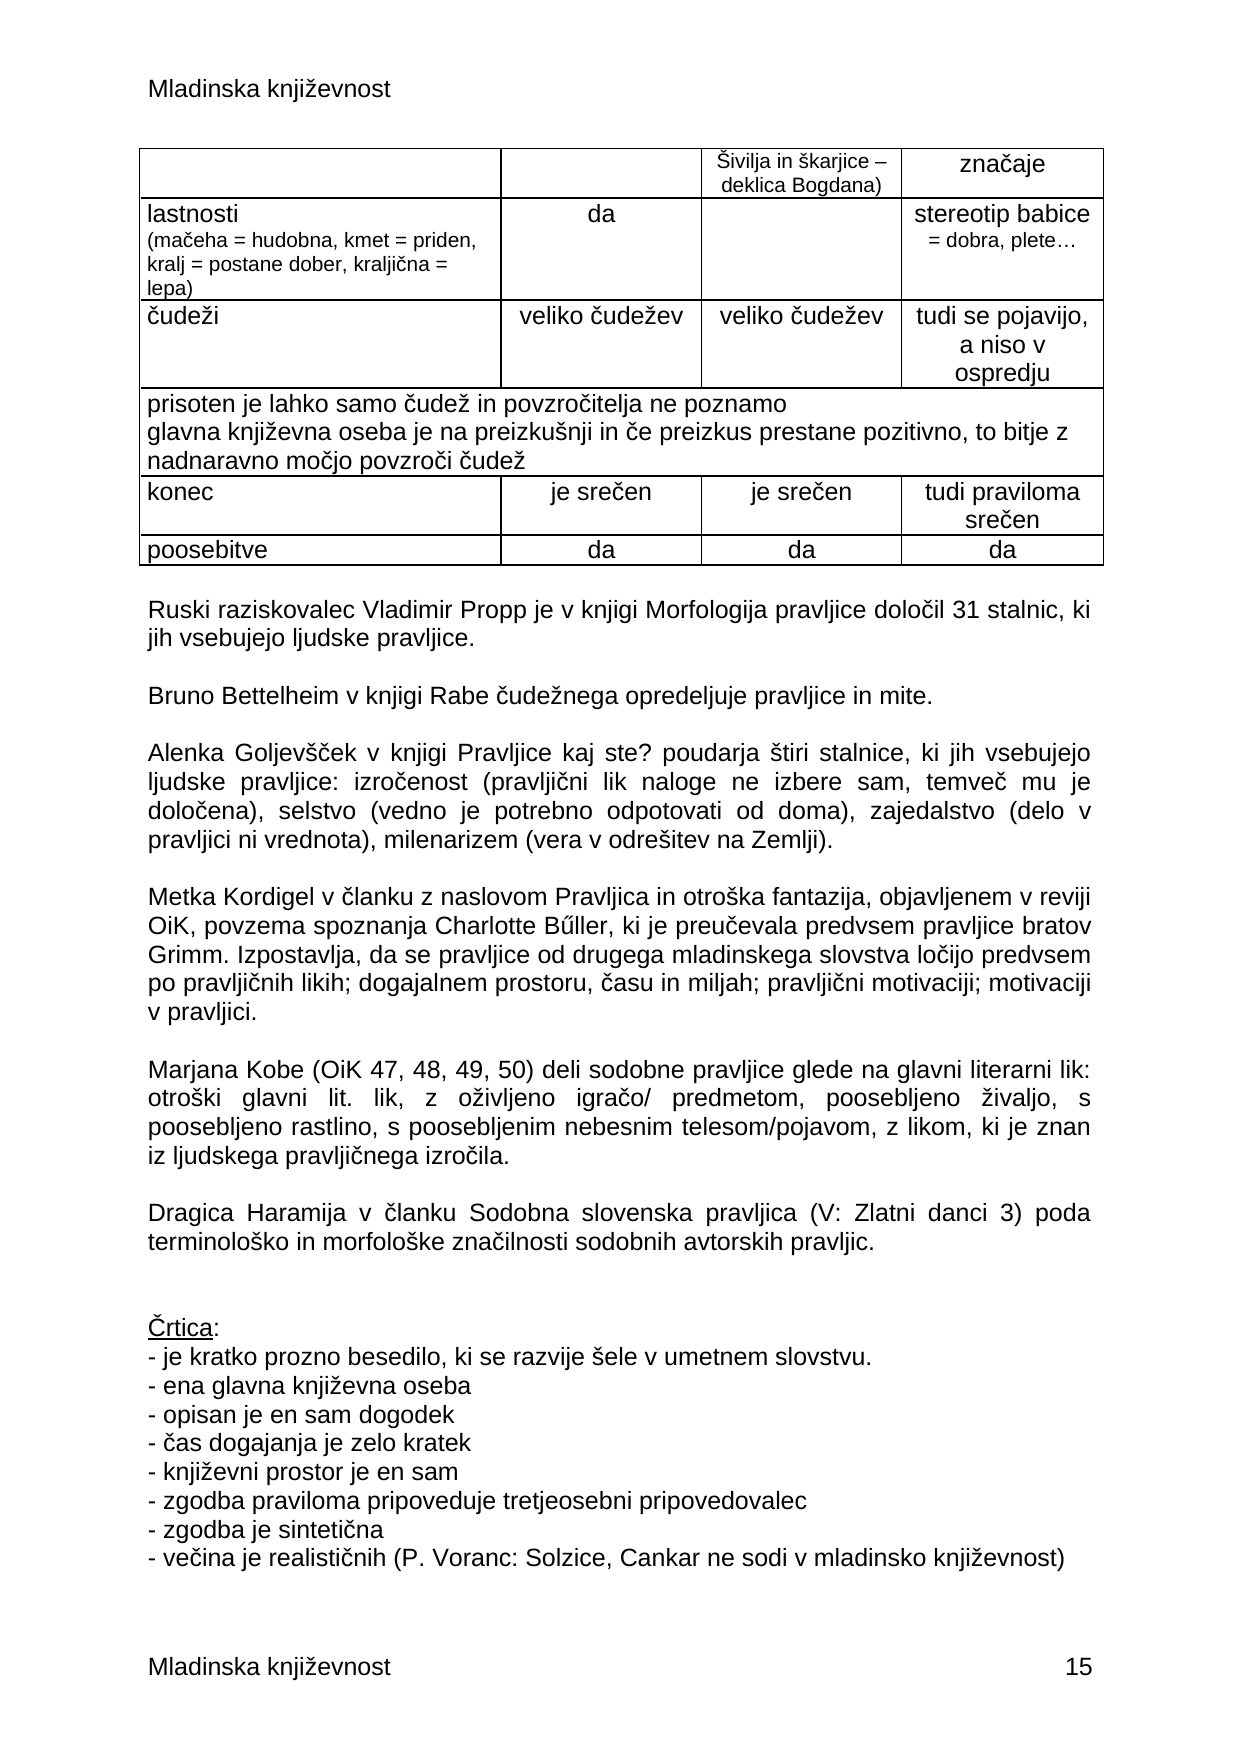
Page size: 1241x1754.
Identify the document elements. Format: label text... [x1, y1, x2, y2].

table_cell [502, 149, 701, 197]
table_cell [702, 199, 901, 299]
table_cell prisoten je lahko samo čudež in povzročitelja ne poznamo glavna književna oseba je na preizkušnji in če preizkus prestane pozitivno, to bitje z nadnaravno močjo povzroči čudež [140, 388, 1103, 475]
table_cell da [502, 199, 701, 299]
table_cell veliko čudežev [702, 301, 901, 387]
text - zgodba je sintetična [148, 1514, 1093, 1543]
table_cell čudeži [140, 300, 500, 387]
table_cell tudi praviloma srečen [902, 477, 1103, 534]
text - opisan je en sam dogodek [148, 1399, 1093, 1428]
text - večina je realističnih (P. Voranc: Solzice, Cankar ne sodi v mladinsko književnost) [148, 1543, 1093, 1572]
text Ruski raziskovalec Vladimir Propp je v knjigi Morfologija pravljice določil 31 stalnic, ki jih vsebujejo ljudske pravljice. [148, 594, 1093, 652]
text Alenka Goljevšček v knjigi Pravljice kaj ste? poudarja štiri stalnice, ki jih vsebujejo ljudske pravljice: izročenost (pravljični lik naloge ne izbere sam, temveč mu je določena), selstvo (vedno je potrebno odpotovati od doma), zajedalstvo (delo v pravljici ni vrednota), milenarizem (vera v odrešitev na Zemlji). [148, 738, 1093, 853]
text Dragica Haramija v članku Sodobna slovenska pravljica (V: Zlatni danci 3) poda terminološko in morfološke značilnosti sodobnih avtorskih pravljic. [148, 1198, 1093, 1256]
text Črtica: [148, 1313, 1093, 1342]
table_cell da [502, 536, 701, 564]
table_cell da [702, 536, 901, 564]
table_cell [140, 149, 500, 197]
table_cell poosebitve [140, 535, 500, 564]
table_cell je srečen [502, 477, 701, 534]
table_cell je srečen [702, 477, 901, 534]
text Marjana Kobe (OiK 47, 48, 49, 50) deli sodobne pravljice glede na glavni literarni lik: otroški glavni lit. lik, z oživljeno igračo/ predmetom, poosebljeno živaljo, s poosebljeno rastlino, s poosebljenim nebesnim telesom/pojavom, z likom, ki je znan iz ljudskega pravljičnega izročila. [148, 1054, 1093, 1169]
text Bruno Bettelheim v knjigi Rabe čudežnega opredeljuje pravljice in mite. [148, 681, 1093, 709]
text - zgodba praviloma pripoveduje tretjeosebni pripovedovalec [148, 1486, 1093, 1514]
text - ena glavna književna oseba [148, 1371, 1093, 1399]
table_cell Šivilja in škarjice – deklica Bogdana) [702, 149, 901, 197]
text - književni prostor je en sam [148, 1457, 1093, 1486]
table_cell da [902, 536, 1103, 564]
table_cell veliko čudežev [502, 301, 701, 387]
table_cell stereotip babice = dobra, plete… [902, 199, 1103, 299]
text - je kratko prozno besedilo, ki se razvije šele v umetnem slovstvu. [148, 1342, 1093, 1371]
table_cell konec [140, 476, 500, 534]
table_cell lastnosti (mačeha = hudobna, kmet = priden, kralj = postane dober, kraljična = lepa) [140, 198, 500, 299]
text Metka Kordigel v članku z naslovom Pravljica in otroška fantazija, objavljenem v reviji OiK, povzema spoznanja Charlotte Bűller, ki je preučevala predvsem pravljice bratov Grimm. Izpostavlja, da se pravljice od drugega mladinskega slovstva ločijo predvsem po pravljičnih likih; dogajalnem prostoru, času in miljah; pravljični motivaciji; motivaciji v pravljici. [148, 882, 1093, 1026]
table_cell značaje [902, 149, 1103, 197]
table_cell tudi se pojavijo, a niso v ospredju [902, 301, 1103, 387]
text - čas dogajanja je zelo kratek [148, 1428, 1093, 1457]
